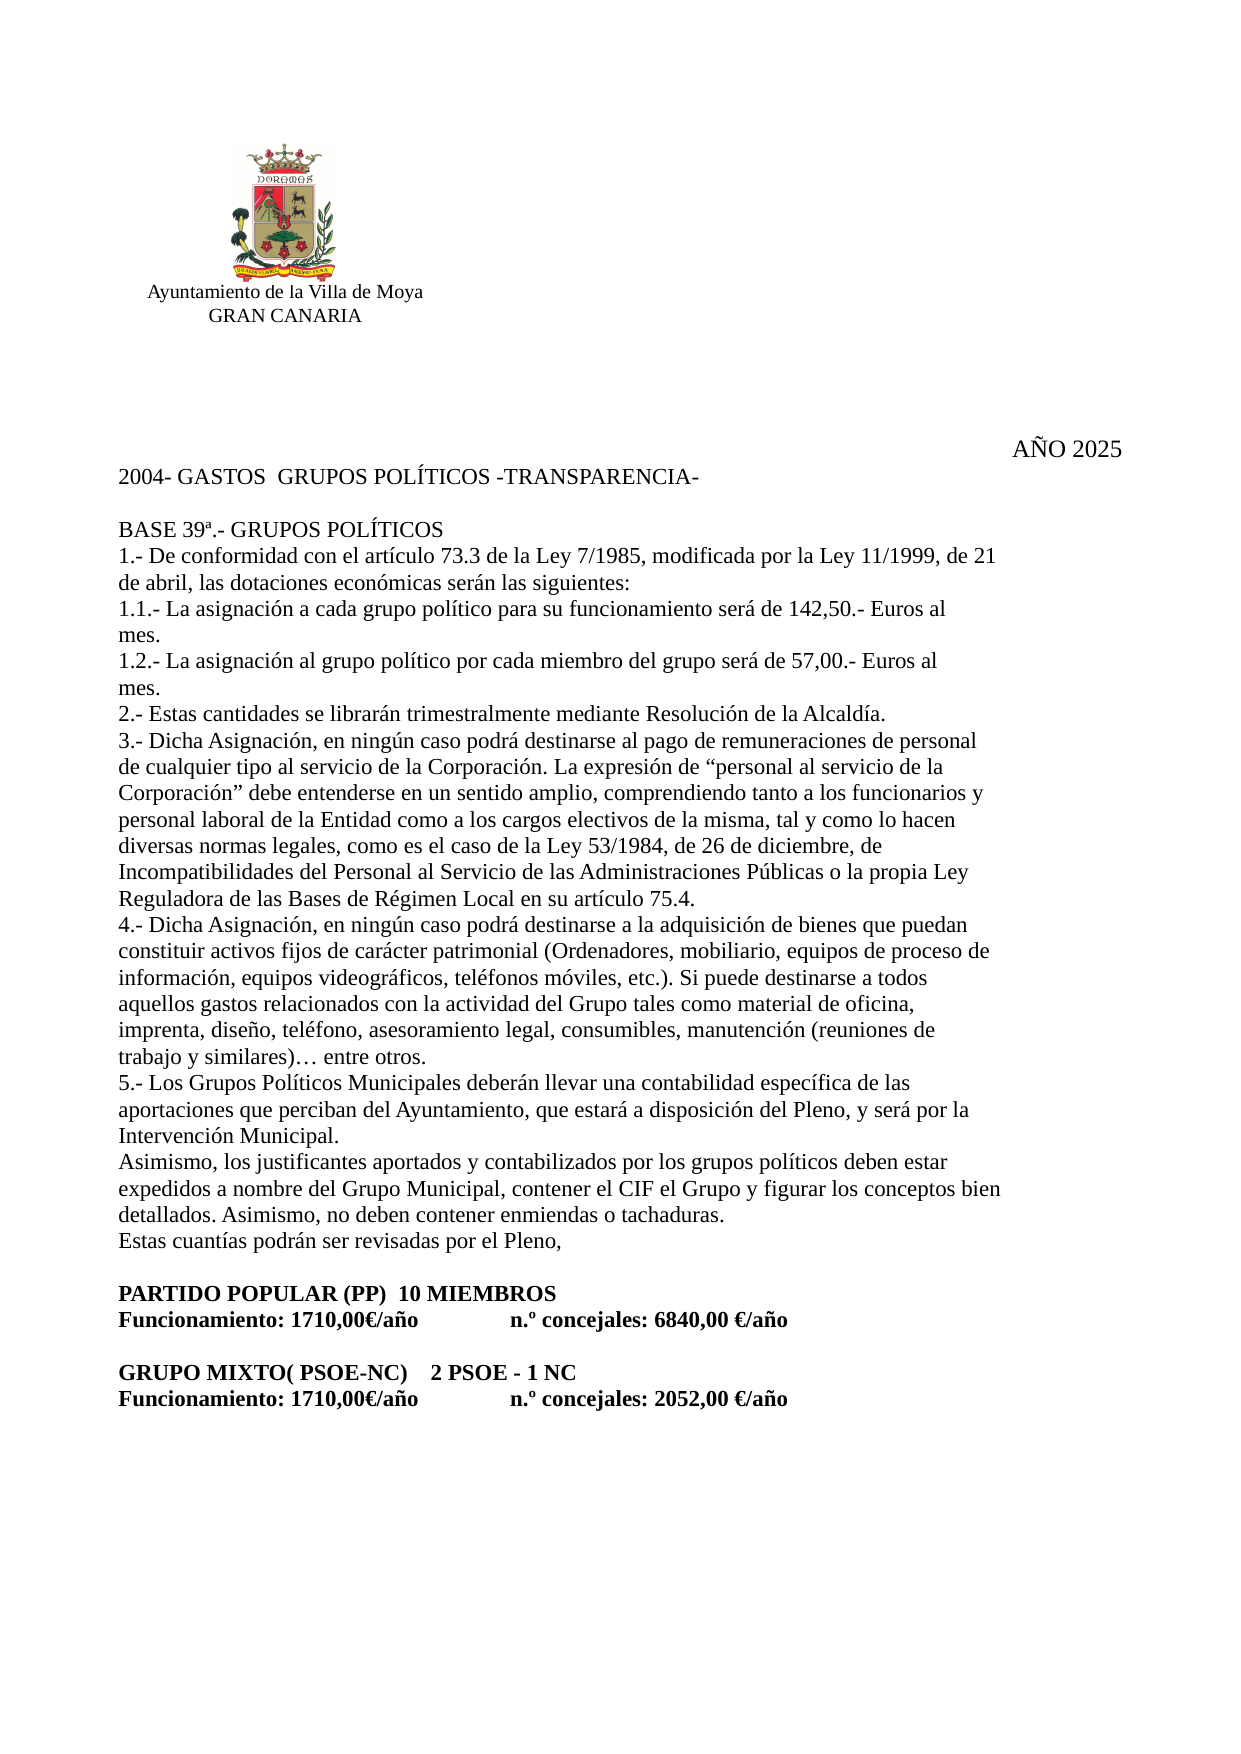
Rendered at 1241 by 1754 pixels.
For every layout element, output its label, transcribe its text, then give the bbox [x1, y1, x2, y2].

text detallados. Asimismo, no deben contener enmiendas o tachaduras. [118, 1201, 1122, 1227]
text 1.2.- La asignación al grupo político por cada miembro del grupo será de 57,00.- Euros al [118, 648, 1122, 674]
text Asimismo, los justificantes aportados y contabilizados por los grupos políticos deben estar [118, 1148, 1122, 1175]
text 2.- Estas cantidades se librarán trimestralmente mediante Resolución de la Alcaldía. [118, 700, 1122, 727]
text expedidos a nombre del Grupo Municipal, contener el CIF el Grupo y figurar los conceptos bien [118, 1175, 1122, 1201]
text BASE 39ª.- GRUPOS POLÍTICOS [118, 516, 1122, 542]
text constituir activos fijos de carácter patrimonial (Ordenadores, mobiliario, equipos de proceso de [118, 937, 1122, 964]
text Reguladora de las Bases de Régimen Local en su artículo 75.4. [118, 885, 1122, 911]
text mes. [118, 621, 1122, 648]
text GRUPO MIXTO( PSOE-NC) 2 PSOE - 1 NC [118, 1359, 1122, 1386]
text AÑO 2025 [118, 434, 1122, 463]
text 5.- Los Grupos Políticos Municipales deberán llevar una contabilidad específica de las [118, 1069, 1122, 1096]
text aquellos gastos relacionados con la actividad del Grupo tales como material de oficina, [118, 990, 1122, 1017]
text información, equipos videográficos, teléfonos móviles, etc.). Si puede destinarse a todos [118, 964, 1122, 990]
text 1.- De conformidad con el artículo 73.3 de la Ley 7/1985, modificada por la Ley 11/1999, de 21 [118, 542, 1122, 568]
text Funcionamiento: 1710,00€/año n.º concejales: 2052,00 €/año [118, 1386, 1122, 1412]
text Funcionamiento: 1710,00€/año n.º concejales: 6840,00 €/año [118, 1306, 1122, 1333]
text personal laboral de la Entidad como a los cargos electivos de la misma, tal y como lo hacen [118, 806, 1122, 832]
text 2004- GASTOS GRUPOS POLÍTICOS -TRANSPARENCIA- [118, 463, 1122, 489]
text aportaciones que perciban del Ayuntamiento, que estará a disposición del Pleno, y será por la [118, 1096, 1122, 1122]
text de cualquier tipo al servicio de la Corporación. La expresión de “personal al servicio de la [118, 753, 1122, 779]
text mes. [118, 674, 1122, 700]
text de abril, las dotaciones económicas serán las siguientes: [118, 568, 1122, 595]
text trabajo y similares)… entre otros. [118, 1043, 1122, 1069]
text imprenta, diseño, teléfono, asesoramiento legal, consumibles, manutención (reuniones de [118, 1017, 1122, 1043]
text 3.- Dicha Asignación, en ningún caso podrá destinarse al pago de remuneraciones de personal [118, 727, 1122, 753]
text 4.- Dicha Asignación, en ningún caso podrá destinarse a la adquisición de bienes que puedan [118, 911, 1122, 937]
text Estas cuantías podrán ser revisadas por el Pleno, [118, 1227, 1122, 1254]
text Corporación” debe entenderse en un sentido amplio, comprendiendo tanto a los funcionarios y [118, 779, 1122, 806]
text diversas normas legales, como es el caso de la Ley 53/1984, de 26 de diciembre, de [118, 832, 1122, 858]
text 1.1.- La asignación a cada grupo político para su funcionamiento será de 142,50.- Euros al [118, 595, 1122, 621]
text Incompatibilidades del Personal al Servicio de las Administraciones Públicas o la propia Ley [118, 858, 1122, 885]
text PARTIDO POPULAR (PP) 10 MIEMBROS [118, 1280, 1122, 1306]
text Intervención Municipal. [118, 1122, 1122, 1148]
